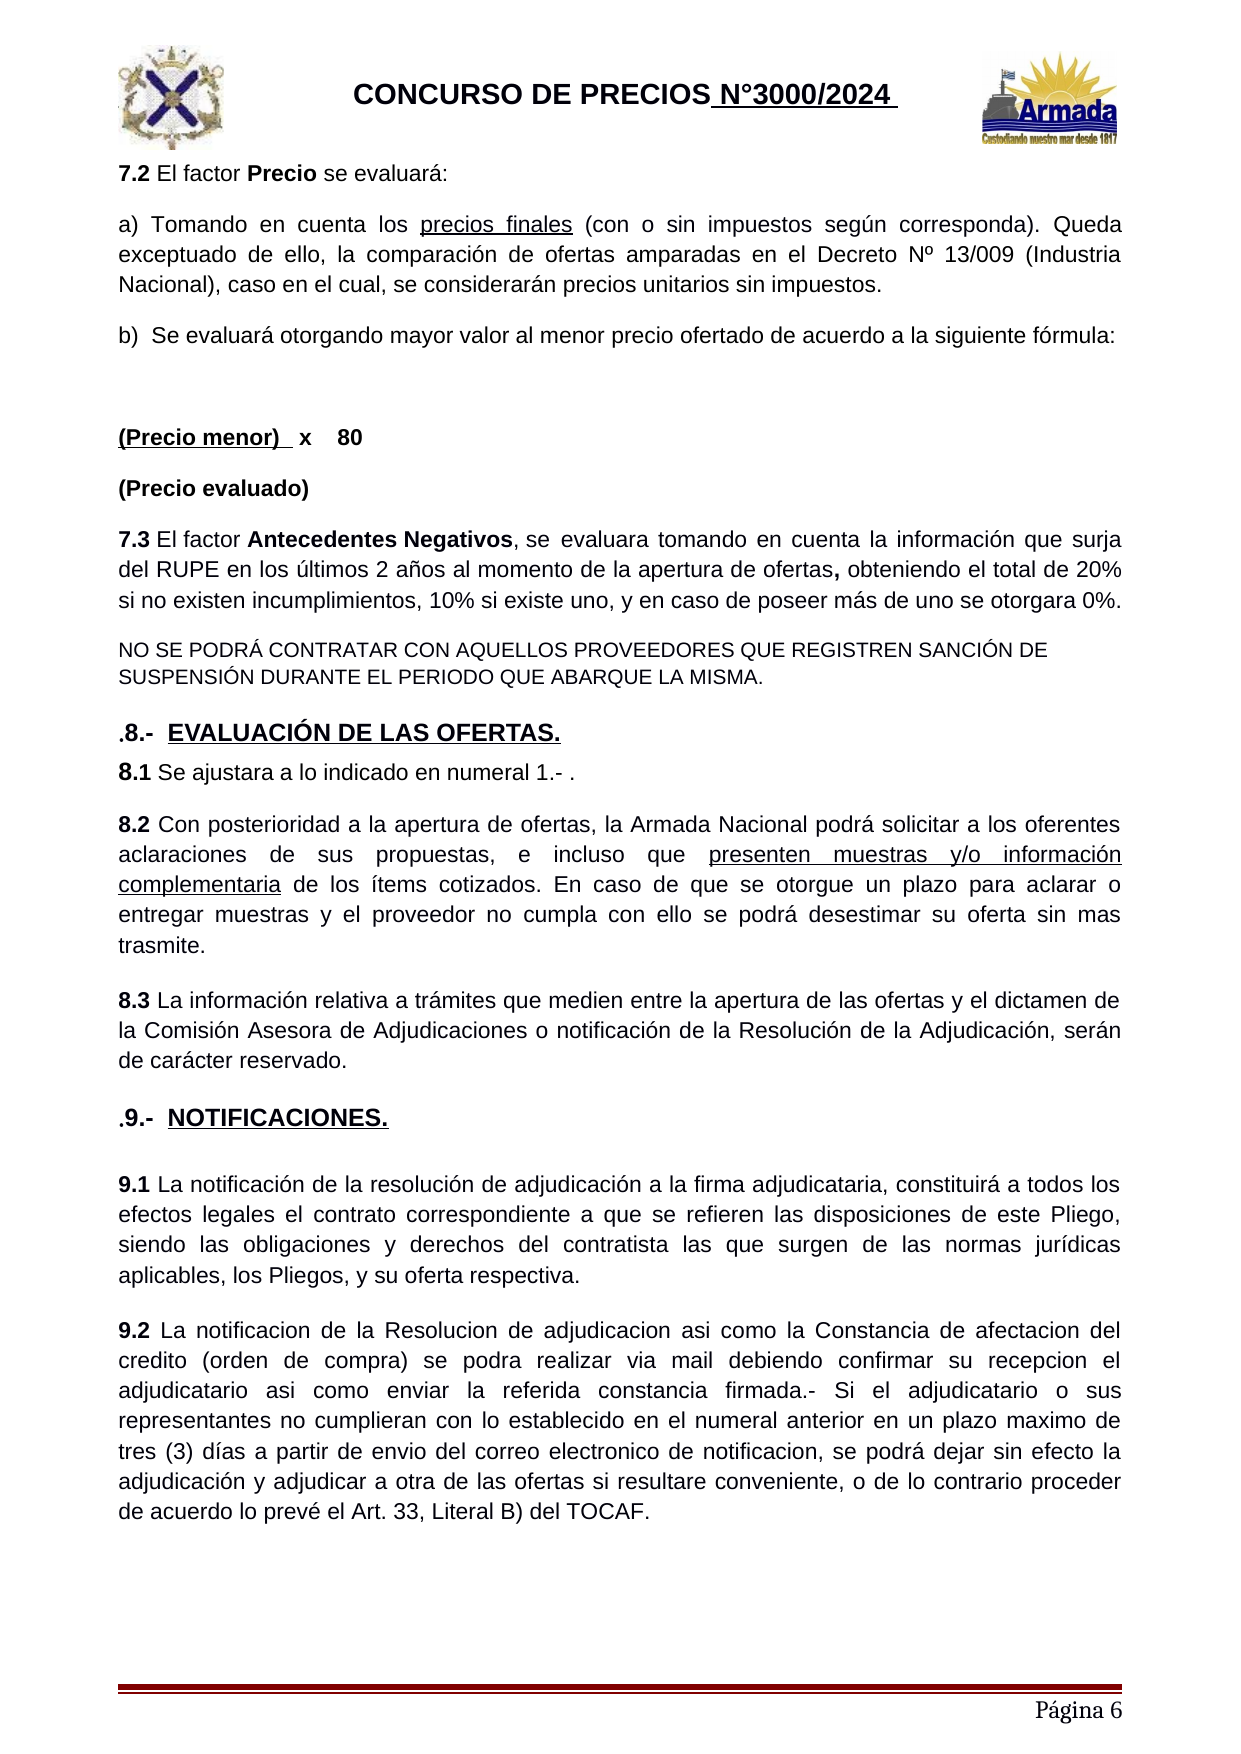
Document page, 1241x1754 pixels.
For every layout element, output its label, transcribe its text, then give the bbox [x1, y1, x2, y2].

text 8.2 Con posterioridad a la apertura de ofertas, la Armada Nacional podrá solicitar a los oferentes aclaraciones de sus propuestas, e incluso que presenten muestras y/o información complementaria de los ítems cotizados. En caso de que se otorgue un plazo para aclarar o entregar muestras y el proveedor no cumpla con ello se podrá desestimar su oferta sin mas trasmite. [118, 811, 1122, 958]
text 7.2 El factor Precio se evaluará: [118, 159, 1122, 186]
text 9.2 La notificacion de la Resolucion de adjudicacion asi como la Constancia de afectacion del credito (orden de compra) se podra realizar via mail debiendo confirmar su recepcion el adjudicatario asi como enviar la referida constancia firmada.- Si el adjudicatario o sus representantes no cumplieran con lo establecido en el numeral anterior en un plazo maximo de tres (3) días a partir de envio del correo electronico de notificacion, se podrá dejar sin efecto la adjudicación y adjudicar a otra de las ofertas si resultare conveniente, o de lo contrario proceder de acuerdo lo prevé el Art. 33, Literal B) del TOCAF. [118, 1317, 1122, 1524]
text b) Se evaluará otorgando mayor valor al menor precio ofertado de acuerdo a la siguiente fórmula: [118, 322, 1122, 348]
text 7.3 El factor Antecedentes Negativos, se evaluara tomando en cuenta la información que surja del RUPE en los últimos 2 años al momento de la apertura de ofertas, obteniendo el total de 20% si no existen incumplimientos, 10% si existe uno, y en caso de poseer más de uno se otorgara 0%. [118, 526, 1122, 613]
text 8.3 La información relativa a trámites que medien entre la apertura de las ofertas y el dictamen de la Comisión Asesora de Adjudicaciones o notificación de la Resolución de la Adjudicación, serán de carácter reservado. [118, 987, 1122, 1074]
picture [982, 51, 1117, 144]
text 8.1 Se ajustara a lo indicado en numeral 1.- . [118, 757, 1122, 786]
subtitle 9.- NOTIFICACIONES. [118, 1102, 1122, 1131]
text 9.1 La notificación de la resolución de adjudicación a la firma adjudicataria, constituirá a todos los efectos legales el contrato correspondiente a que se refieren las disposiciones de este Pliego, siendo las obligaciones y derechos del contratista las que surgen de las normas jurídicas aplicables, los Pliegos, y su oferta respectiva. [118, 1171, 1122, 1288]
subtitle 8.- EVALUACIÓN DE LAS OFERTAS. [118, 718, 1122, 746]
text a) Tomando en cuenta los precios finales (con o sin impuestos según corresponda). Queda exceptuado de ello, la comparación de ofertas amparadas en el Decreto Nº 13/009 (Industria Nacional), caso en el cual, se considerarán precios unitarios sin impuestos. [118, 211, 1122, 297]
text (Precio evaluado) [118, 475, 1122, 501]
text (Precio menor) x 80 [118, 424, 1122, 450]
text NO SE PODRÁ CONTRATAR CON AQUELLOS PROVEEDORES QUE REGISTREN SANCIÓN DE SUSPENSIÓN DURANTE EL PERIODO QUE ABARQUE LA MISMA. [118, 638, 1122, 689]
picture [118, 45, 224, 150]
